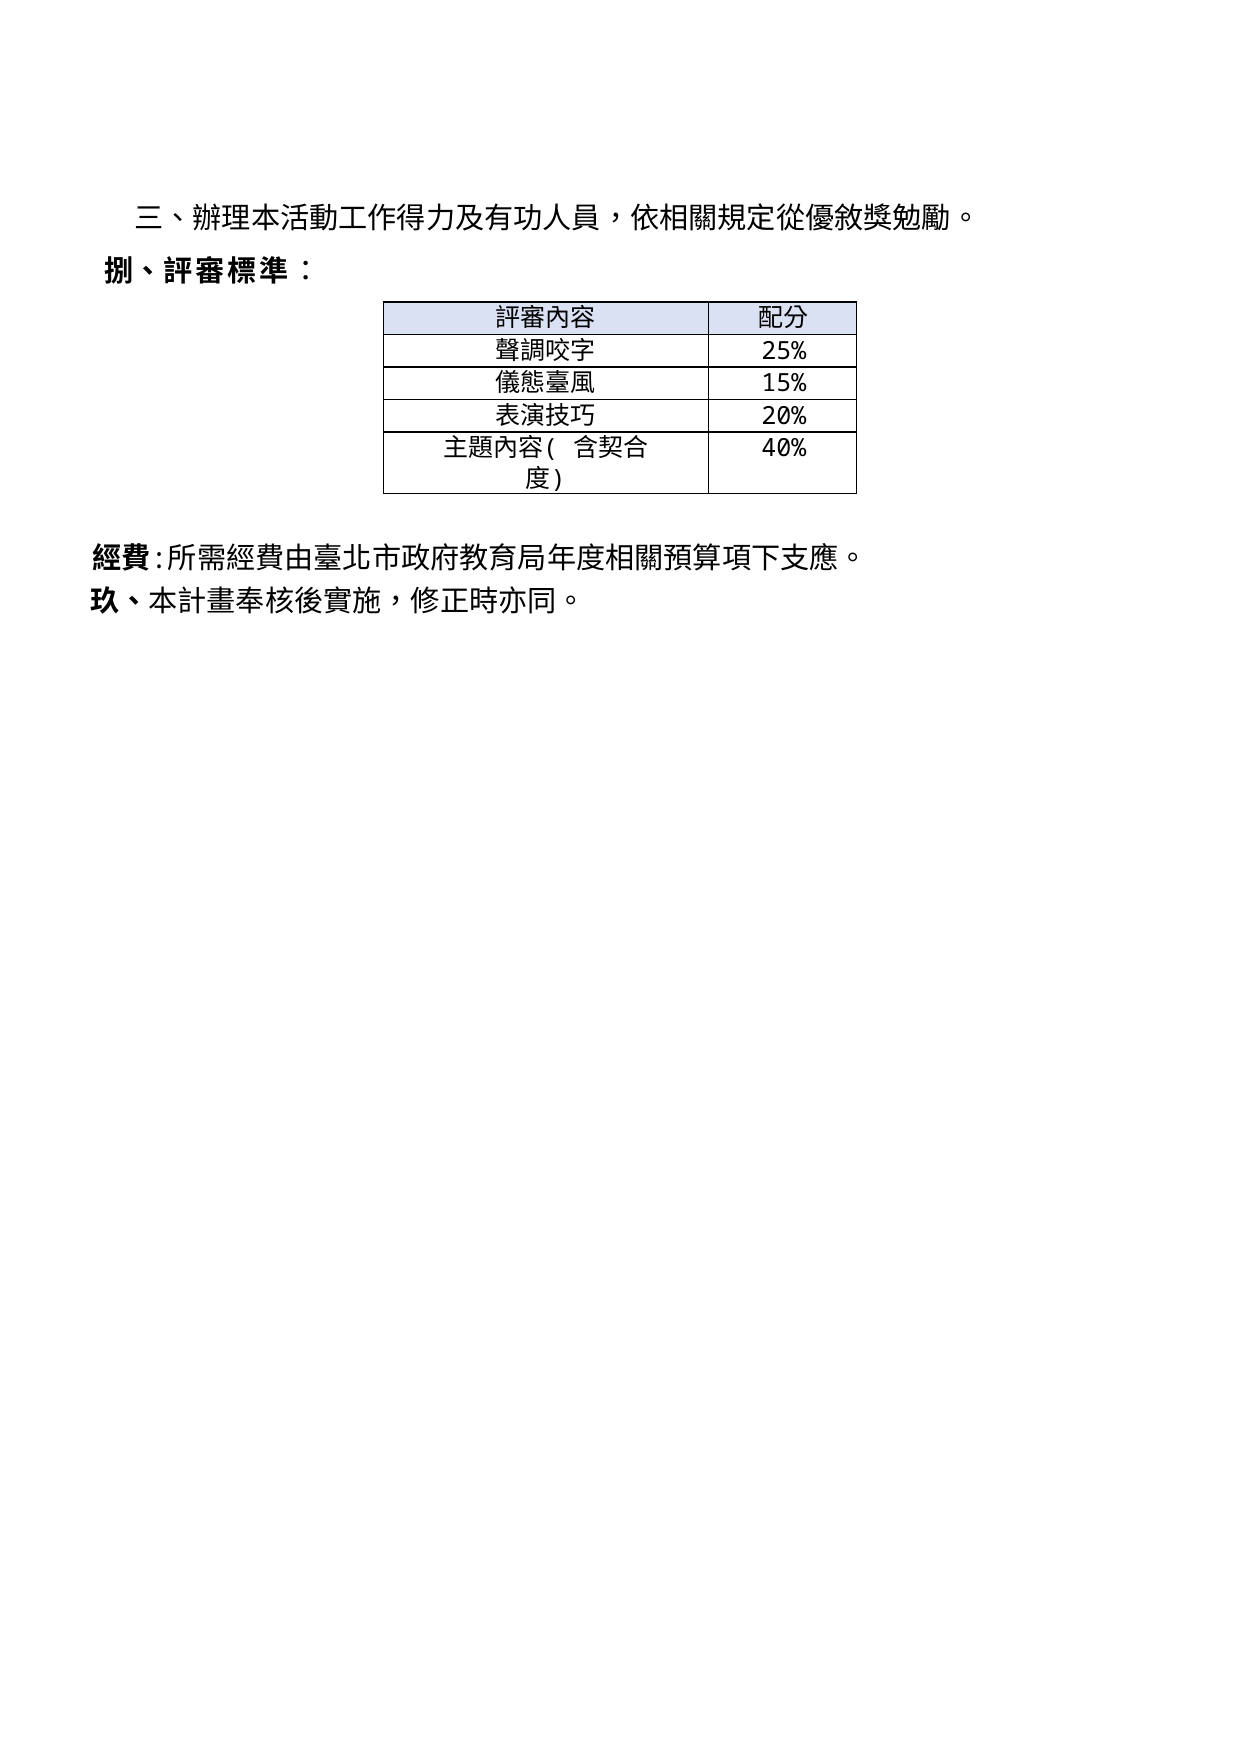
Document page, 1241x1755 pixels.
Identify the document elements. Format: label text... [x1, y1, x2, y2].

table_header 配分 [709, 303, 856, 334]
text 經費:所需經費由臺北市政府教育局年度相關預算項下支應。 [90, 535, 1081, 577]
text 三、辦理本活動工作得力及有功人員，依相關規定從優敘獎勉勵。 [134, 195, 1081, 237]
table_cell 15% [709, 368, 856, 399]
text 玖、本計畫奉核後實施，修正時亦同。 [90, 577, 1081, 620]
table_header 評審內容 [384, 303, 708, 334]
table_cell 25% [709, 335, 856, 366]
table_cell 40% [709, 433, 856, 493]
table_cell 聲調咬字 [384, 335, 708, 366]
table_cell 20% [709, 400, 856, 431]
table_cell 儀態臺風 [384, 368, 708, 399]
table_cell 主題內容( 含契合度) [384, 433, 708, 493]
table_cell 表演技巧 [384, 400, 708, 431]
text 捌、評審標準： [87, 247, 737, 290]
